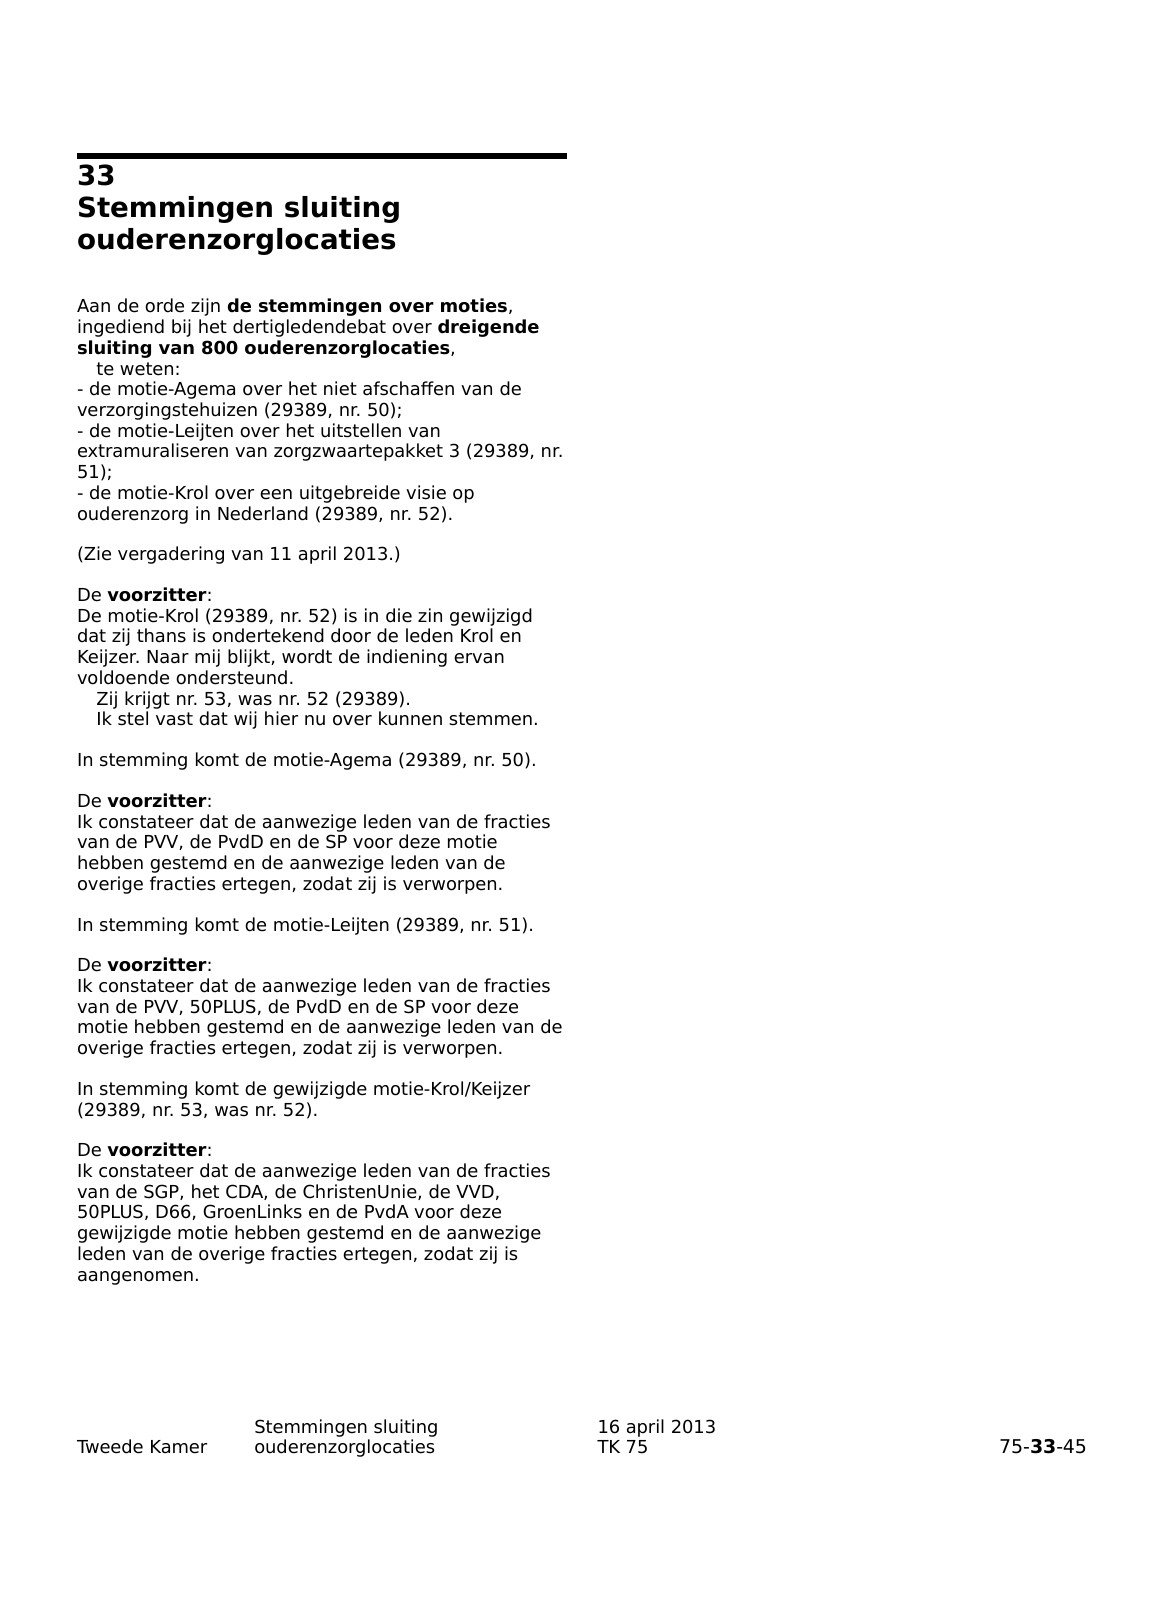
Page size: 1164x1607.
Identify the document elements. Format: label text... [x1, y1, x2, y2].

text - de motie-Agema over het niet afschaffen van de verzorgingstehuizen (29389, nr. 50); [77, 379, 567, 421]
title 33 Stemmingen sluiting ouderenzorglocaties [77, 159, 567, 256]
text In stemming komt de gewijzigde motie-Krol/Keijzer (29389, nr. 53, was nr. 52). [77, 1079, 567, 1120]
text Ik constateer dat de aanwezige leden van de fracties van de PVV, 50PLUS, de PvdD en de SP voor deze motie hebben gestemd en de aanwezige leden van de overige fracties ertegen, zodat zij is verworpen. [77, 976, 567, 1059]
text Aan de orde zijn de stemmingen over moties, ingediend bij het dertigledendebat over dreigende sluiting van 800 ouderenzorglocaties, [77, 296, 567, 358]
text Ik stel vast dat wij hier nu over kunnen stemmen. [77, 709, 567, 730]
text te weten: [77, 358, 567, 379]
text De voorzitter: [77, 585, 567, 606]
text Ik constateer dat de aanwezige leden van de fracties van de PVV, de PvdD en de SP voor deze motie hebben gestemd en de aanwezige leden van de overige fracties ertegen, zodat zij is verworpen. [77, 811, 567, 894]
text In stemming komt de motie-Agema (29389, nr. 50). [77, 750, 567, 771]
text De voorzitter: [77, 791, 567, 811]
text In stemming komt de motie-Leijten (29389, nr. 51). [77, 914, 567, 935]
text - de motie-Leijten over het uitstellen van extramuraliseren van zorgzwaartepakket 3 (29389, nr. 51); [77, 421, 567, 483]
text De voorzitter: [77, 1140, 567, 1161]
text Zij krijgt nr. 53, was nr. 52 (29389). [77, 688, 567, 709]
text De voorzitter: [77, 955, 567, 976]
text (Zie vergadering van 11 april 2013.) [77, 544, 567, 565]
text - de motie-Krol over een uitgebreide visie op ouderenzorg in Nederland (29389, nr. 52). [77, 483, 567, 524]
text De motie-Krol (29389, nr. 52) is in die zin gewijzigd dat zij thans is ondertekend door de leden Krol en Keijzer. Naar mij blijkt, wordt de indiening ervan voldoende ondersteund. [77, 606, 567, 688]
text Ik constateer dat de aanwezige leden van de fracties van de SGP, het CDA, de ChristenUnie, de VVD, 50PLUS, D66, GroenLinks en de PvdA voor deze gewijzigde motie hebben gestemd en de aanwezige leden van de overige fracties ertegen, zodat zij is aangenomen. [77, 1161, 567, 1285]
